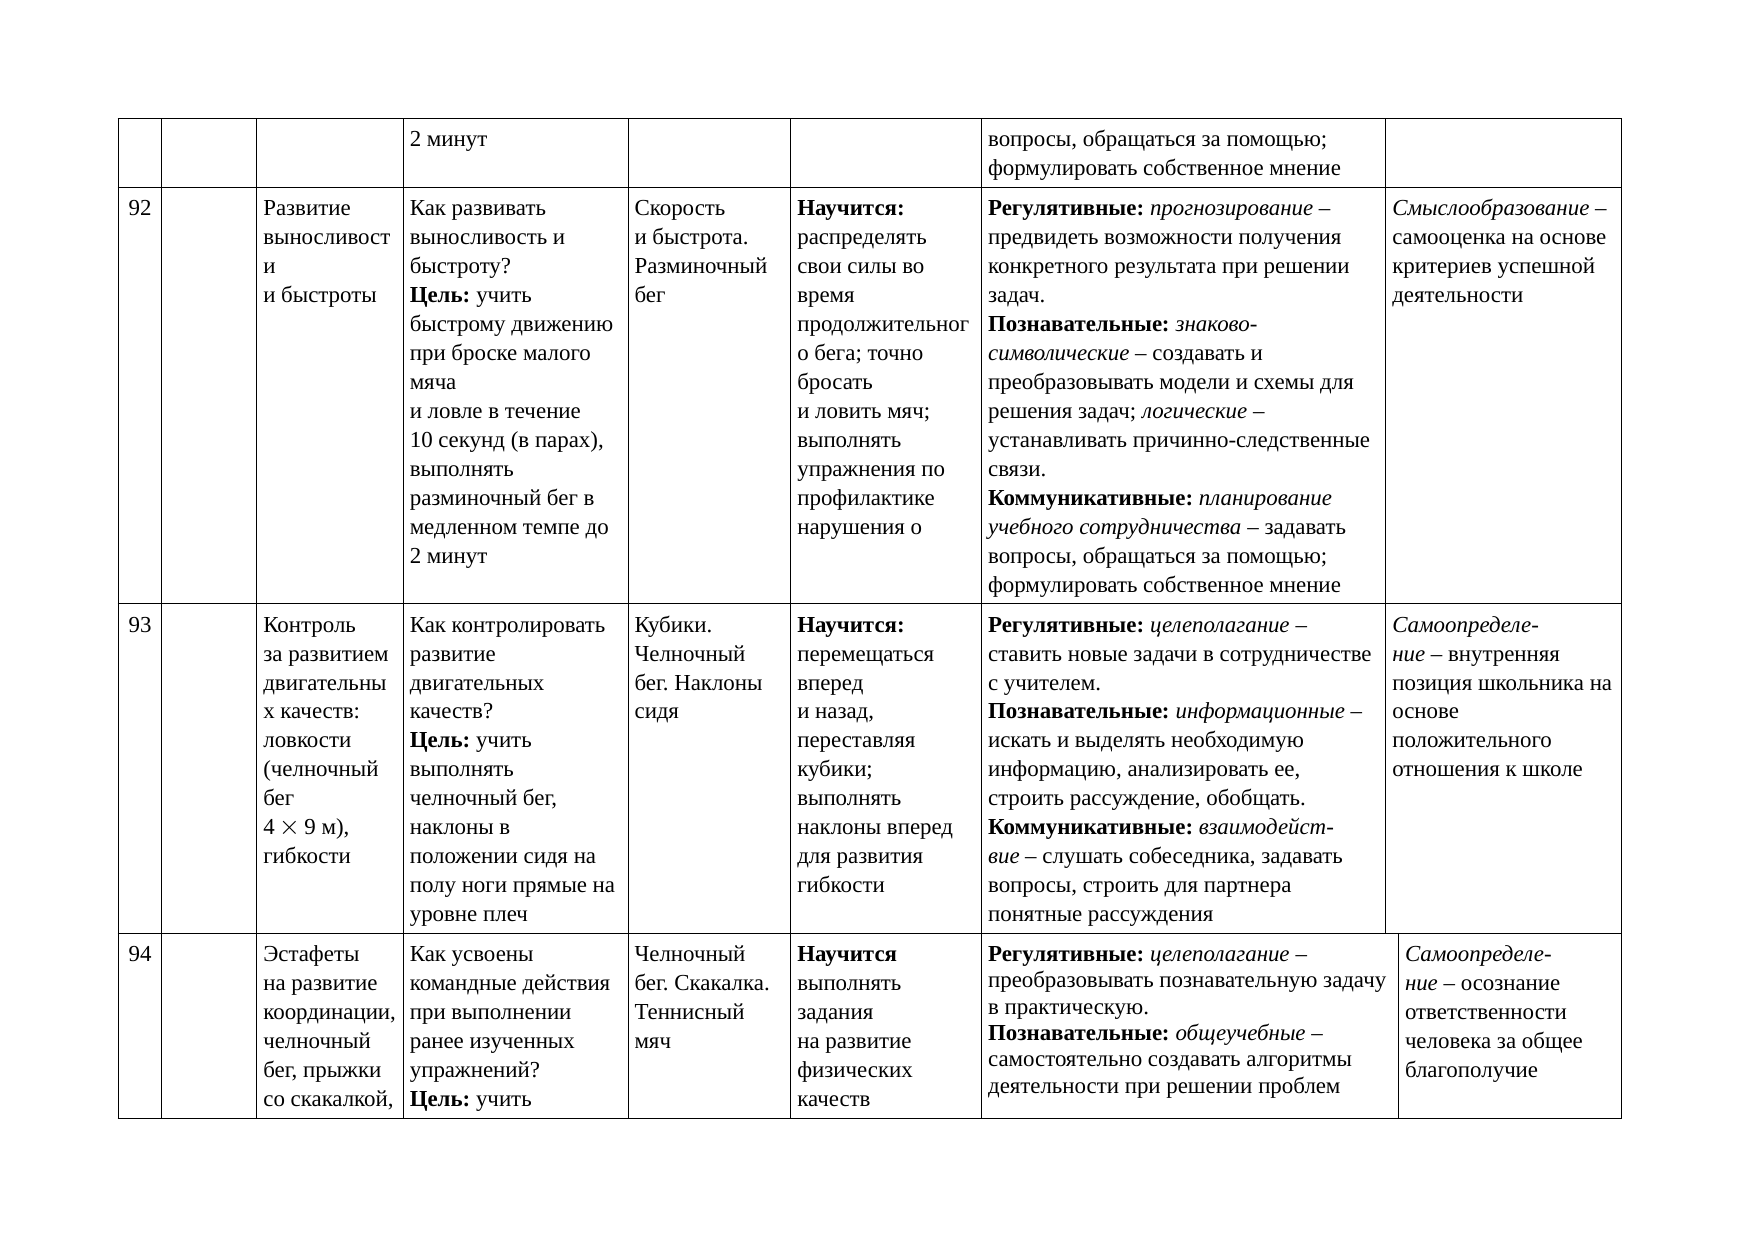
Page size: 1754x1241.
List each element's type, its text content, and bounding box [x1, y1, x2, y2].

table_cell Самоопределе- ние – осознание ответственности человека за общее благополучие [1399, 934, 1621, 1117]
table_cell Регулятивные: прогнозирование – предвидеть возможности получения конкретного результата при решении задач. Познавательные: знаково-символические – создавать и преобразовывать модели и схемы для решения задач; логические – устанавливать причинно-следственные связи. Коммуникативные: планирование учебного сотрудничества – задавать вопросы, обращаться за помощью; формулировать собственное мнение [982, 188, 1385, 603]
table_cell [791, 119, 981, 187]
table_cell [162, 934, 256, 1117]
table_cell Контроль за развитием двигательных качеств: ловкости (челночный бег 4  9 м), гибкости [257, 604, 403, 933]
table_cell Кубики. Челночный бег. Наклоны сидя [629, 604, 790, 933]
table_cell Научится выполнять задания на развитие физических качеств [791, 934, 981, 1117]
table_cell Как усвоены командные действия при выполнении ранее изученных упражнений? Цель: учить [404, 934, 628, 1117]
table_cell [1386, 119, 1621, 187]
table_cell вопросы, обращаться за помощью; формулировать собственное мнение [982, 119, 1385, 187]
table_cell 94 [119, 934, 161, 1117]
table_cell 93 [119, 604, 161, 933]
table_cell 92 [119, 188, 161, 603]
table_cell Как контролировать развитие двигательных качеств? Цель: учить выполнять челночный бег, наклоны в положении сидя на полу ноги прямые на уровне плеч [404, 604, 628, 933]
table_cell [119, 119, 161, 187]
table_cell Регулятивные: целеполагание – преобразовывать познавательную задачу в практическую. Познавательные: общеучебные – самостоятельно создавать алгоритмы деятельности при решении проблем [982, 934, 1398, 1117]
table_cell [257, 119, 403, 187]
table_cell Смыслообразование – самооценка на основе критериев успешной деятельности [1386, 188, 1621, 603]
table_cell [162, 604, 256, 933]
table_cell Челночный бег. Скакалка. Теннисный мяч [629, 934, 790, 1117]
table_cell [629, 119, 790, 187]
table_cell [162, 119, 256, 187]
table_cell [162, 188, 256, 603]
table_cell Эстафеты на развитие координации, челночный бег, прыжки со скакалкой, [257, 934, 403, 1117]
table_cell Самоопределе- ние – внутренняя позиция школьника на основе положительного отношения к школе [1386, 604, 1621, 933]
table_cell Регулятивные: целеполагание – ставить новые задачи в сотрудничестве с учителем. Познавательные: информационные – искать и выделять необходимую информацию, анализировать ее, строить рассуждение, обобщать. Коммуникативные: взаимодейст- вие – слушать собеседника, задавать вопросы, строить для партнера понятные рассуждения [982, 604, 1385, 933]
table_cell Научится: перемещаться вперед и назад, переставляя кубики; выполнять наклоны вперед для развития гибкости [791, 604, 981, 933]
table_cell Скорость и быстрота. Разминочный бег [629, 188, 790, 603]
table_cell Развитие выносливости и быстроты [257, 188, 403, 603]
table_cell 2 минут [404, 119, 628, 187]
table_cell Научится: распределять свои силы во время продолжительного бега; точно бросать и ловить мяч; выполнять упражнения по профилактике нарушения о [791, 188, 981, 603]
table_cell Как развивать выносливость и быстроту? Цель: учить быстрому движению при броске малого мяча и ловле в течение 10 секунд (в парах), выполнять разминочный бег в медленном темпе до 2 минут [404, 188, 628, 603]
